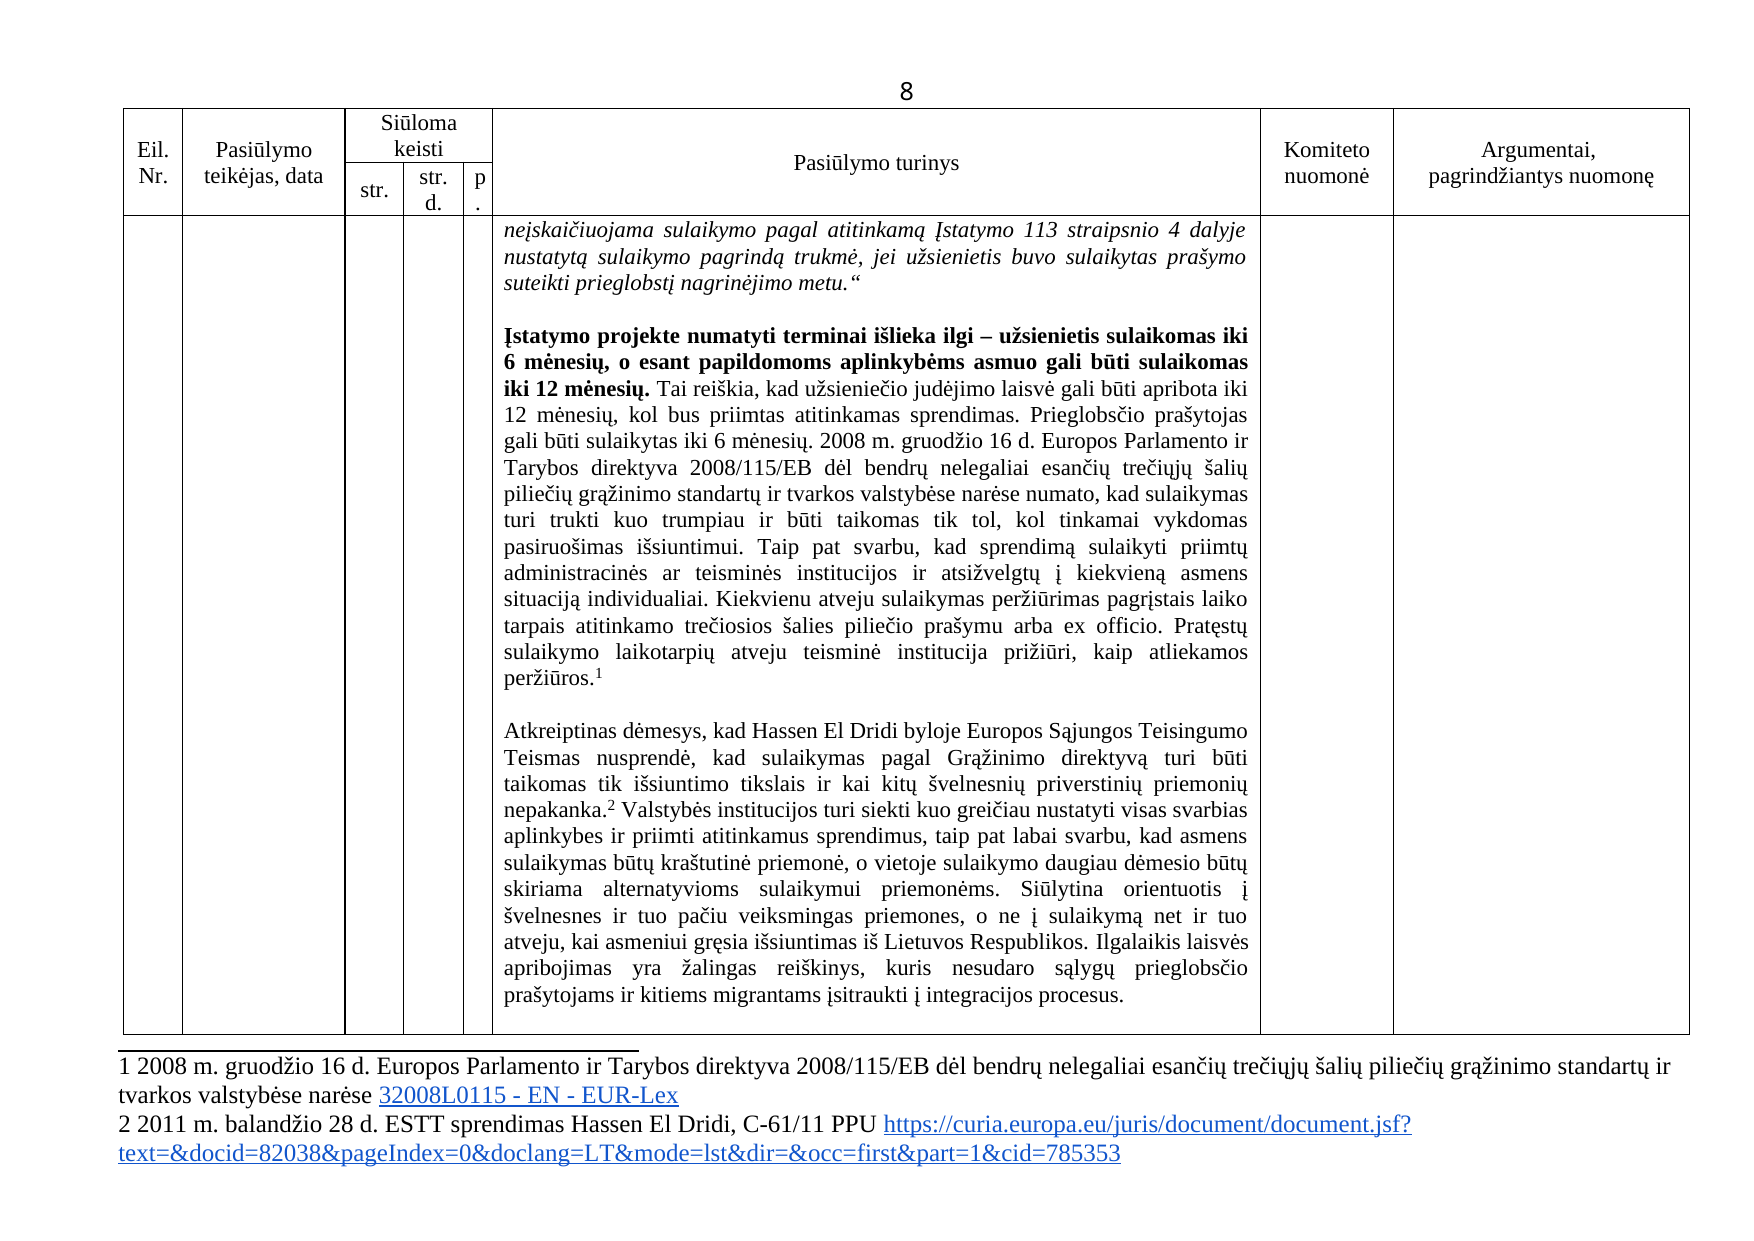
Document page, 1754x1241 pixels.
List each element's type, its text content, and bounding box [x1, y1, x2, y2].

table_cell [1261, 216, 1393, 1033]
table_cell [464, 216, 492, 1033]
table_header Komiteto nuomonė [1261, 109, 1393, 215]
table_cell [404, 216, 463, 1033]
table_cell [124, 216, 182, 1033]
table_header Siūloma keisti [346, 109, 492, 162]
table_cell [183, 216, 344, 1033]
table_cell str. [346, 163, 403, 215]
table_cell neįskaičiuojama sulaikymo pagal atitinkamą Įstatymo 113 straipsnio 4 dalyje nustatytą sulaikymo pagrindą trukmė, jei užsienietis buvo sulaikytas prašymo suteikti prieglobstį nagrinėjimo metu.“ Įstatymo projekte numatyti terminai išlieka ilgi – užsienietis sulaikomas iki 6 mėnesių, o esant papildomoms aplinkybėms asmuo gali būti sulaikomas iki 12 mėnesių. Tai reiškia, kad užsieniečio judėjimo laisvė gali būti apribota iki 12 mėnesių, kol bus priimtas atitinkamas sprendimas. Prieglobsčio prašytojas gali būti sulaikytas iki 6 mėnesių. 2008 m. gruodžio 16 d. Europos Parlamento ir Tarybos direktyva 2008/115/EB dėl bendrų nelegaliai esančių trečiųjų šalių piliečių grąžinimo standartų ir tvarkos valstybėse narėse numato, kad sulaikymas turi trukti kuo trumpiau ir būti taikomas tik tol, kol tinkamai vykdomas pasiruošimas išsiuntimui. Taip pat svarbu, kad sprendimą sulaikyti priimtų administracinės ar teisminės institucijos ir atsižvelgtų į kiekvieną asmens situaciją individualiai. Kiekvienu atveju sulaikymas peržiūrimas pagrįstais laiko tarpais atitinkamo trečiosios šalies piliečio prašymu arba ex officio. Pratęstų sulaikymo laikotarpių atveju teisminė institucija prižiūri, kaip atliekamos peržiūros. Atkreiptinas dėmesys, kad Hassen El Dridi byloje Europos Sąjungos Teisingumo Teismas nusprendė, kad sulaikymas pagal Grąžinimo direktyvą turi būti taikomas tik išsiuntimo tikslais ir kai kitų švelnesnių priverstinių priemonių nepakanka. Valstybės institucijos turi siekti kuo greičiau nustatyti visas svarbias aplinkybes ir priimti atitinkamus sprendimus, taip pat labai svarbu, kad asmens sulaikymas būtų kraštutinė priemonė, o vietoje sulaikymo daugiau dėmesio būtų skiriama alternatyvioms sulaikymui priemonėms. Siūlytina orientuotis į švelnesnes ir tuo pačiu veiksmingas priemones, o ne į sulaikymą net ir tuo atveju, kai asmeniui gręsia išsiuntimas iš Lietuvos Respublikos. Ilgalaikis laisvės apribojimas yra žalingas reiškinys, kuris nesudaro sąlygų prieglobsčio prašytojams ir kitiems migrantams įsitraukti į integracijos procesus. [493, 216, 1260, 1033]
table_cell str. d. [404, 163, 463, 215]
table_header Pasiūlymo turinys [493, 109, 1260, 215]
table_cell [346, 216, 403, 1033]
table_header Eil. Nr. [124, 109, 182, 215]
table_header Pasiūlymo teikėjas, data [183, 109, 344, 215]
table_cell p. [464, 163, 492, 215]
table_cell [1394, 216, 1689, 1033]
table_header Argumentai, pagrindžiantys nuomonę [1394, 109, 1689, 215]
